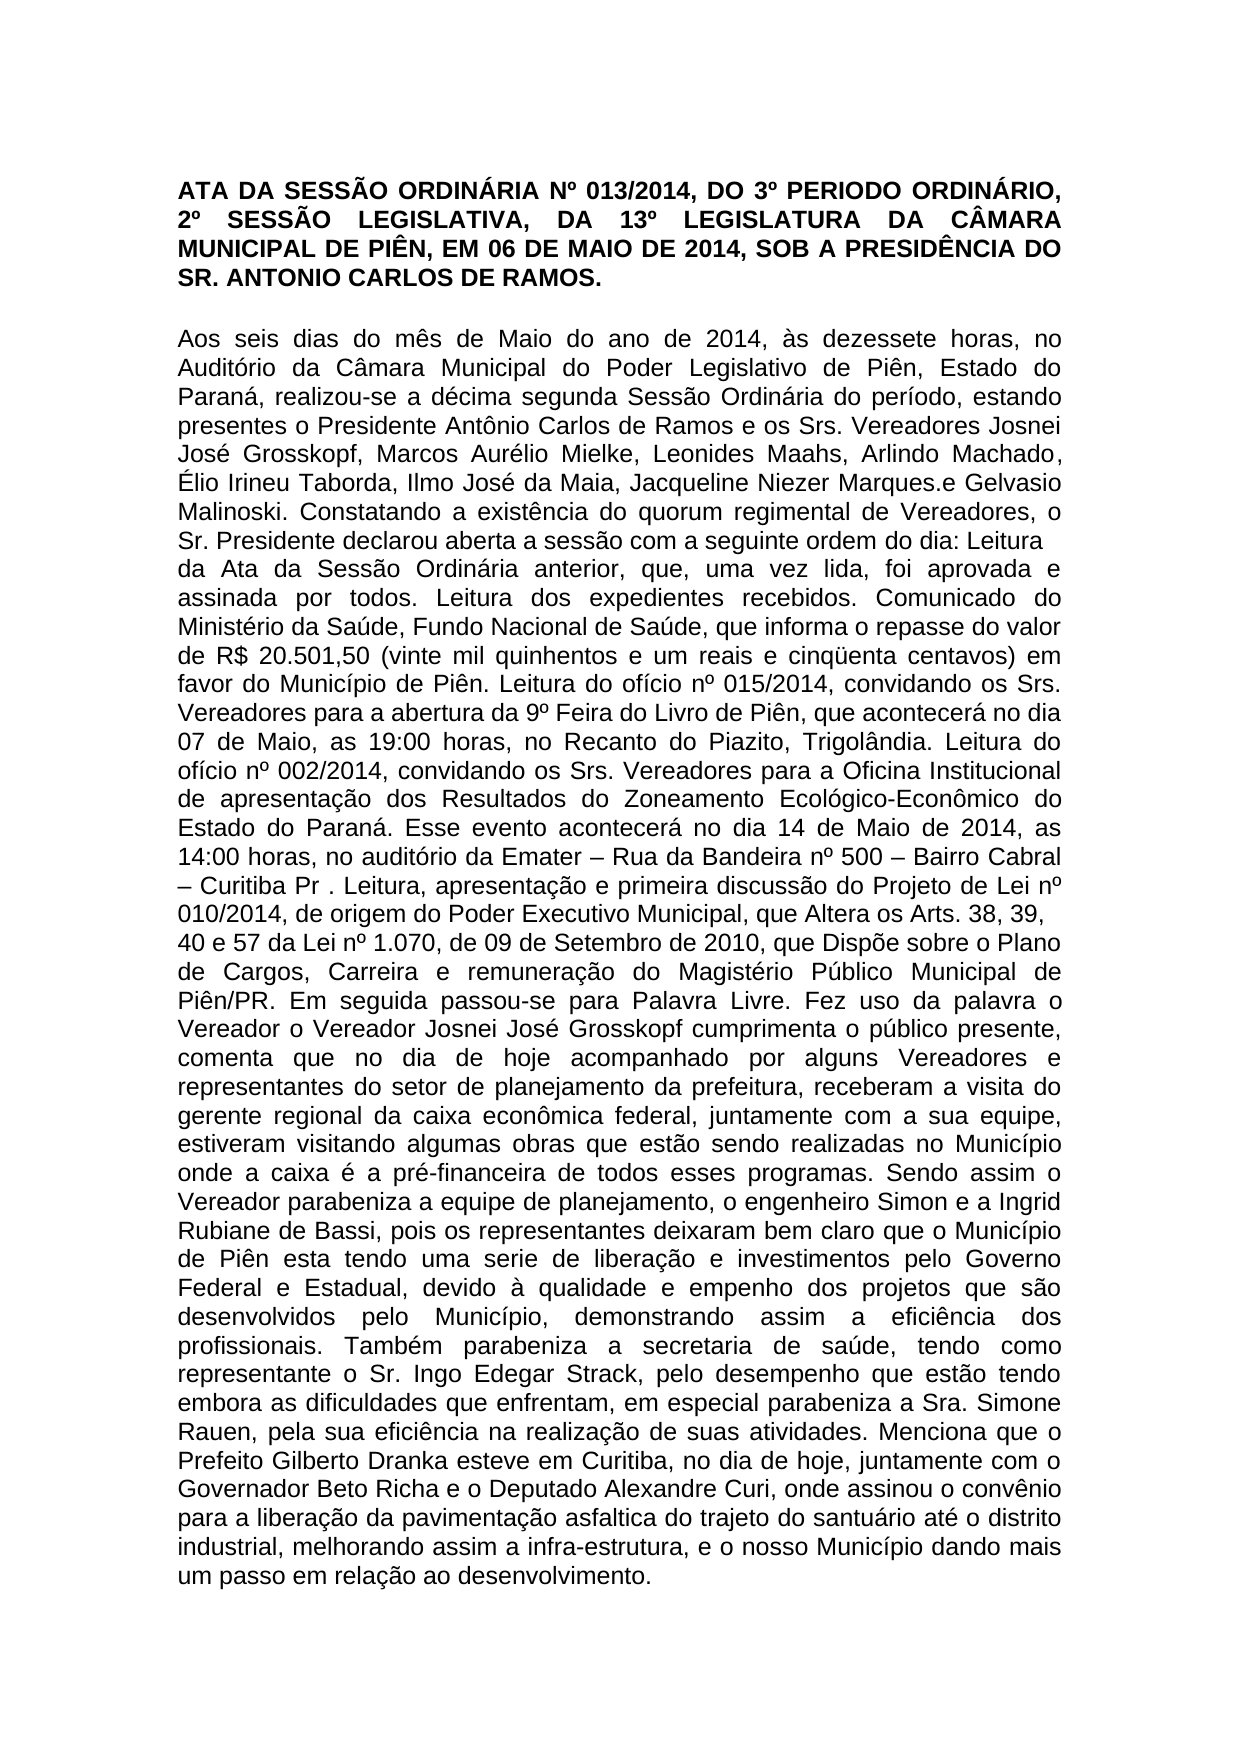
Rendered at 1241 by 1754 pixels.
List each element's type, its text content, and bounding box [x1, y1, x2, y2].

text Aos seis dias do mês de Maio do ano de 2014, às dezessete horas, no Auditório da Câmara Municipal do Poder Legislativo de Piên, Estado do Paraná, realizou-se a décima segunda Sessão Ordinária do período, estando presentes o Presidente Antônio Carlos de Ramos e os Srs. Vereadores Josnei José Grosskopf, Marcos Aurélio Mielke, Leonides Maahs, Arlindo Machado, Élio Irineu Taborda, Ilmo José da Maia, Jacqueline Niezer Marques.e Gelvasio Malinoski. Constatando a existência do quorum regimental de Vereadores, o Sr. Presidente declarou aberta a sessão com a seguinte ordem do dia: Leitura [177, 324, 1063, 554]
text da Ata da Sessão Ordinária anterior, que, uma vez lida, foi aprovada e assinada por todos. Leitura dos expedientes recebidos. Comunicado do Ministério da Saúde, Fundo Nacional de Saúde, que informa o repasse do valor de R$ 20.501,50 (vinte mil quinhentos e um reais e cinqüenta centavos) em favor do Município de Piên. Leitura do ofício nº 015/2014, convidando os Srs. Vereadores para a abertura da 9º Feira do Livro de Piên, que acontecerá no dia [177, 554, 1063, 727]
text 40 e 57 da Lei nº 1.070, de 09 de Setembro de 2010, que Dispõe sobre o Plano de Cargos, Carreira e remuneração do Magistério Público Municipal de Piên/PR. Em seguida passou-se para Palavra Livre. Fez uso da palavra o Vereador o Vereador Josnei José Grosskopf cumprimenta o público presente, comenta que no dia de hoje acompanhado por alguns Vereadores e representantes do setor de planejamento da prefeitura, receberam a visita do gerente regional da caixa econômica federal, juntamente com a sua equipe, estiveram visitando algumas obras que estão sendo realizadas no Município onde a caixa é a pré-financeira de todos esses programas. Sendo assim o Vereador parabeniza a equipe de planejamento, o engenheiro Simon e a Ingrid Rubiane de Bassi, pois os representantes deixaram bem claro que o Município de Piên esta tendo uma serie de liberação e investimentos pelo Governo Federal e Estadual, devido à qualidade e empenho dos projetos que são desenvolvidos pelo Município, demonstrando assim a eficiência dos profissionais. Também parabeniza a secretaria de saúde, tendo como representante o Sr. Ingo Edegar Strack, pelo desempenho que estão tendo embora as dificuldades que enfrentam, em especial parabeniza a Sra. Simone Rauen, pela sua eficiência na realização de suas atividades. Menciona que o Prefeito Gilberto Dranka esteve em Curitiba, no dia de hoje, juntamente com o Governador Beto Richa e o Deputado Alexandre Curi, onde assinou o convênio para a liberação da pavimentação asfaltica do trajeto do santuário até o distrito industrial, melhorando assim a infra-estrutura, e o nosso Município dando mais um passo em relação ao desenvolvimento. [177, 928, 1063, 1589]
text 07 de Maio, as 19:00 horas, no Recanto do Piazito, Trigolândia. Leitura do ofício nº 002/2014, convidando os Srs. Vereadores para a Oficina Institucional de apresentação dos Resultados do Zoneamento Ecológico-Econômico do Estado do Paraná. Esse evento acontecerá no dia 14 de Maio de 2014, as 14:00 horas, no auditório da Emater – Rua da Bandeira nº 500 – Bairro Cabral – Curitiba Pr . Leitura, apresentação e primeira discussão do Projeto de Lei nº 010/2014, de origem do Poder Executivo Municipal, que Altera os Arts. 38, 39, [177, 727, 1063, 928]
text ATA DA SESSÃO ORDINÁRIA Nº 013/2014, DO 3º PERIODO ORDINÁRIO, 2º SESSÃO LEGISLATIVA, DA 13º LEGISLATURA DA CÂMARA MUNICIPAL DE PIÊN, EM 06 DE MAIO DE 2014, SOB A PRESIDÊNCIA DO SR. ANTONIO CARLOS DE RAMOS. [177, 176, 1063, 291]
